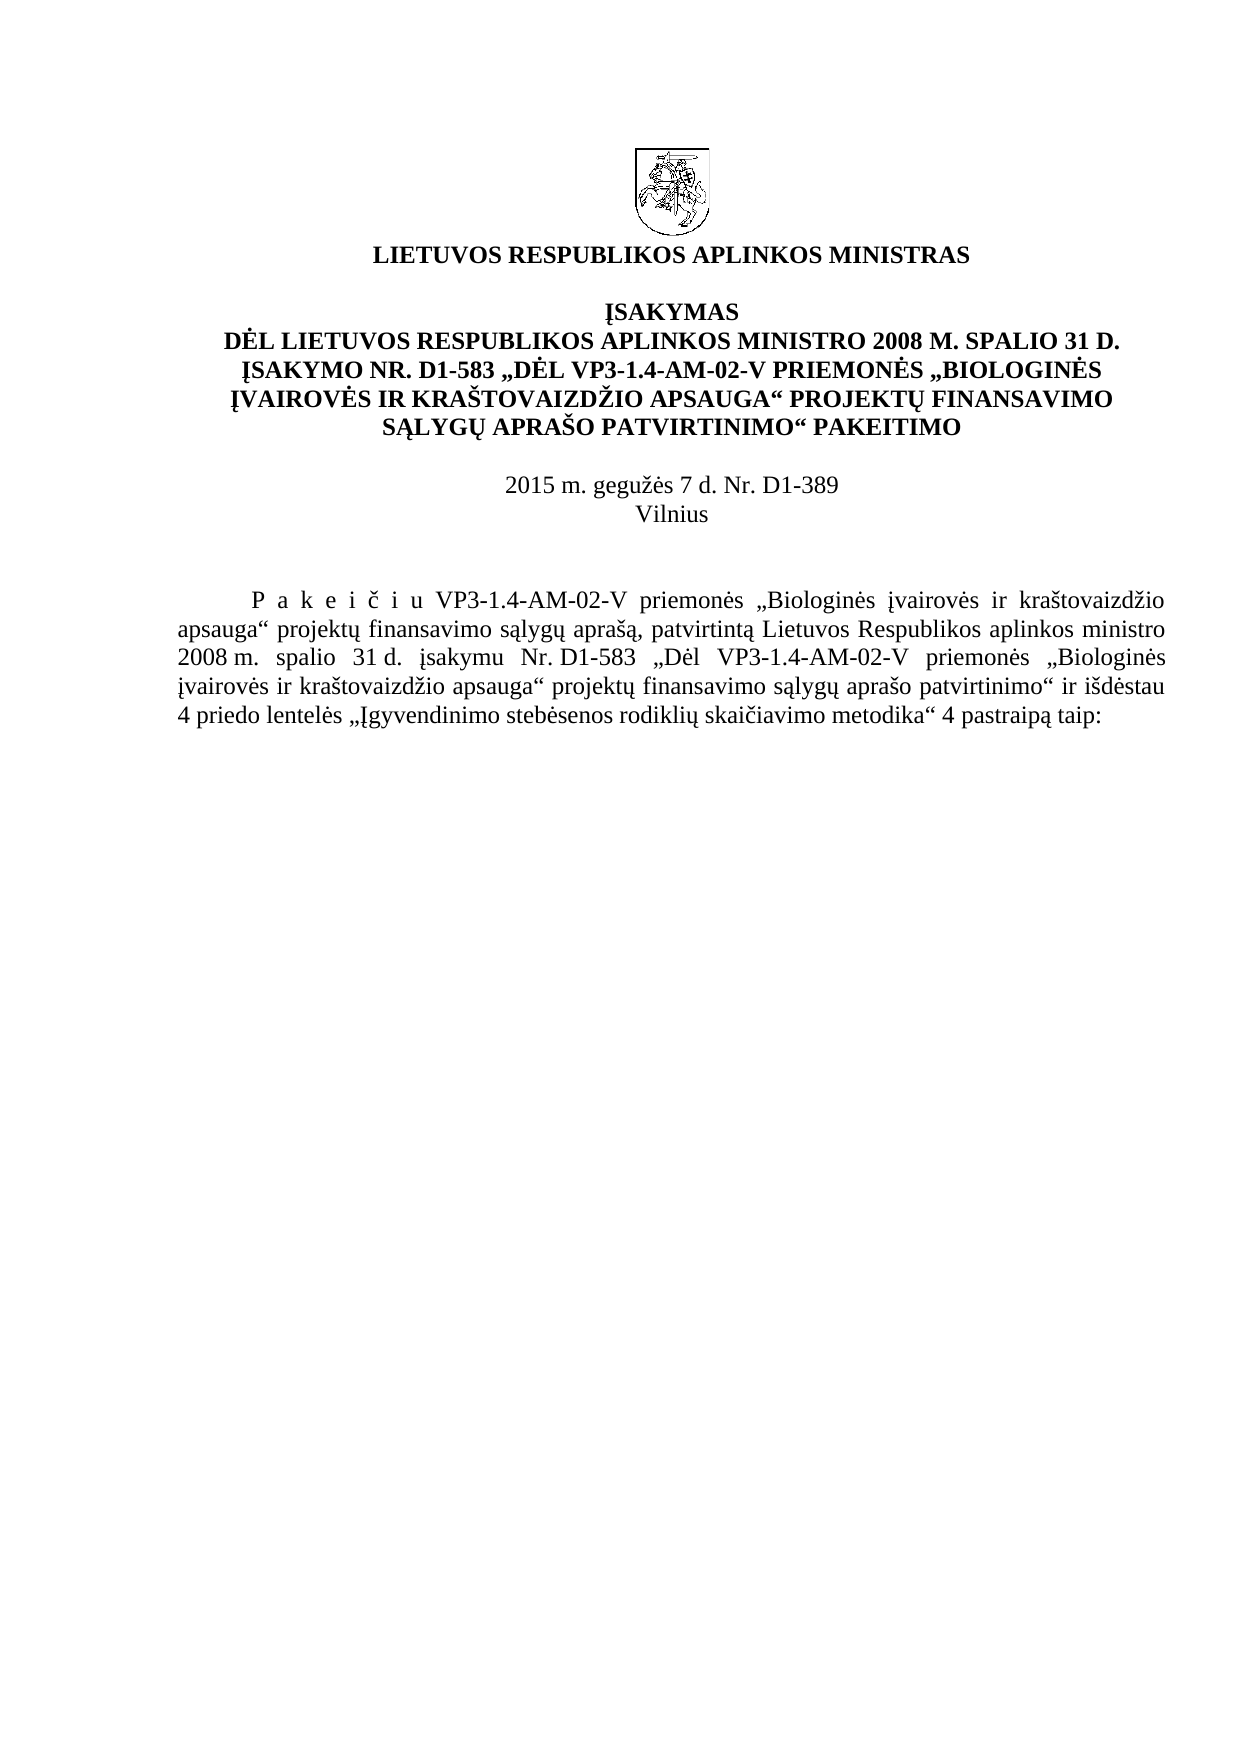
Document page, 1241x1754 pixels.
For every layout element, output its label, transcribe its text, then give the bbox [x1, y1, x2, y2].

text P a k e i č i u VP3-1.4-AM-02-V priemonės „Biologinės įvairovės ir kraštovaizdžio apsauga“ projektų finansavimo sąlygų aprašą, patvirtintą Lietuvos Respublikos aplinkos ministro 2008 m. spalio 31 d. įsakymu Nr. D1-583 „Dėl VP3-1.4-AM-02-V priemonės „Biologinės įvairovės ir kraštovaizdžio apsauga“ projektų finansavimo sąlygų aprašo patvirtinimo“ ir išdėstau 4 priedo lentelės „Įgyvendinimo stebėsenos rodiklių skaičiavimo metodika“ 4 pastraipą taip: [177, 585, 1166, 729]
text 2015 m. gegužės 7 d. Nr. D1-389 [177, 470, 1166, 499]
text Vilnius [177, 499, 1166, 527]
text DĖL Lietuvos Respublikos aplinkos ministro 2008 m. spalio 31 d. įsakymo Nr. d1-583 „DĖL VP3-1.4-AM-02-V priemonĖS „Biologinės įvairovės ir kraštovaizdžio apsauga“ PROJEKTŲ finansavimo sąlygų aprašo PATVIRTINIMO“ PAKEITIMO [177, 326, 1166, 441]
text ĮSAKYMAS [177, 297, 1166, 326]
text LIETUVOS RESPUBLIKOS APLINKOS MINISTRAS [177, 240, 1166, 269]
